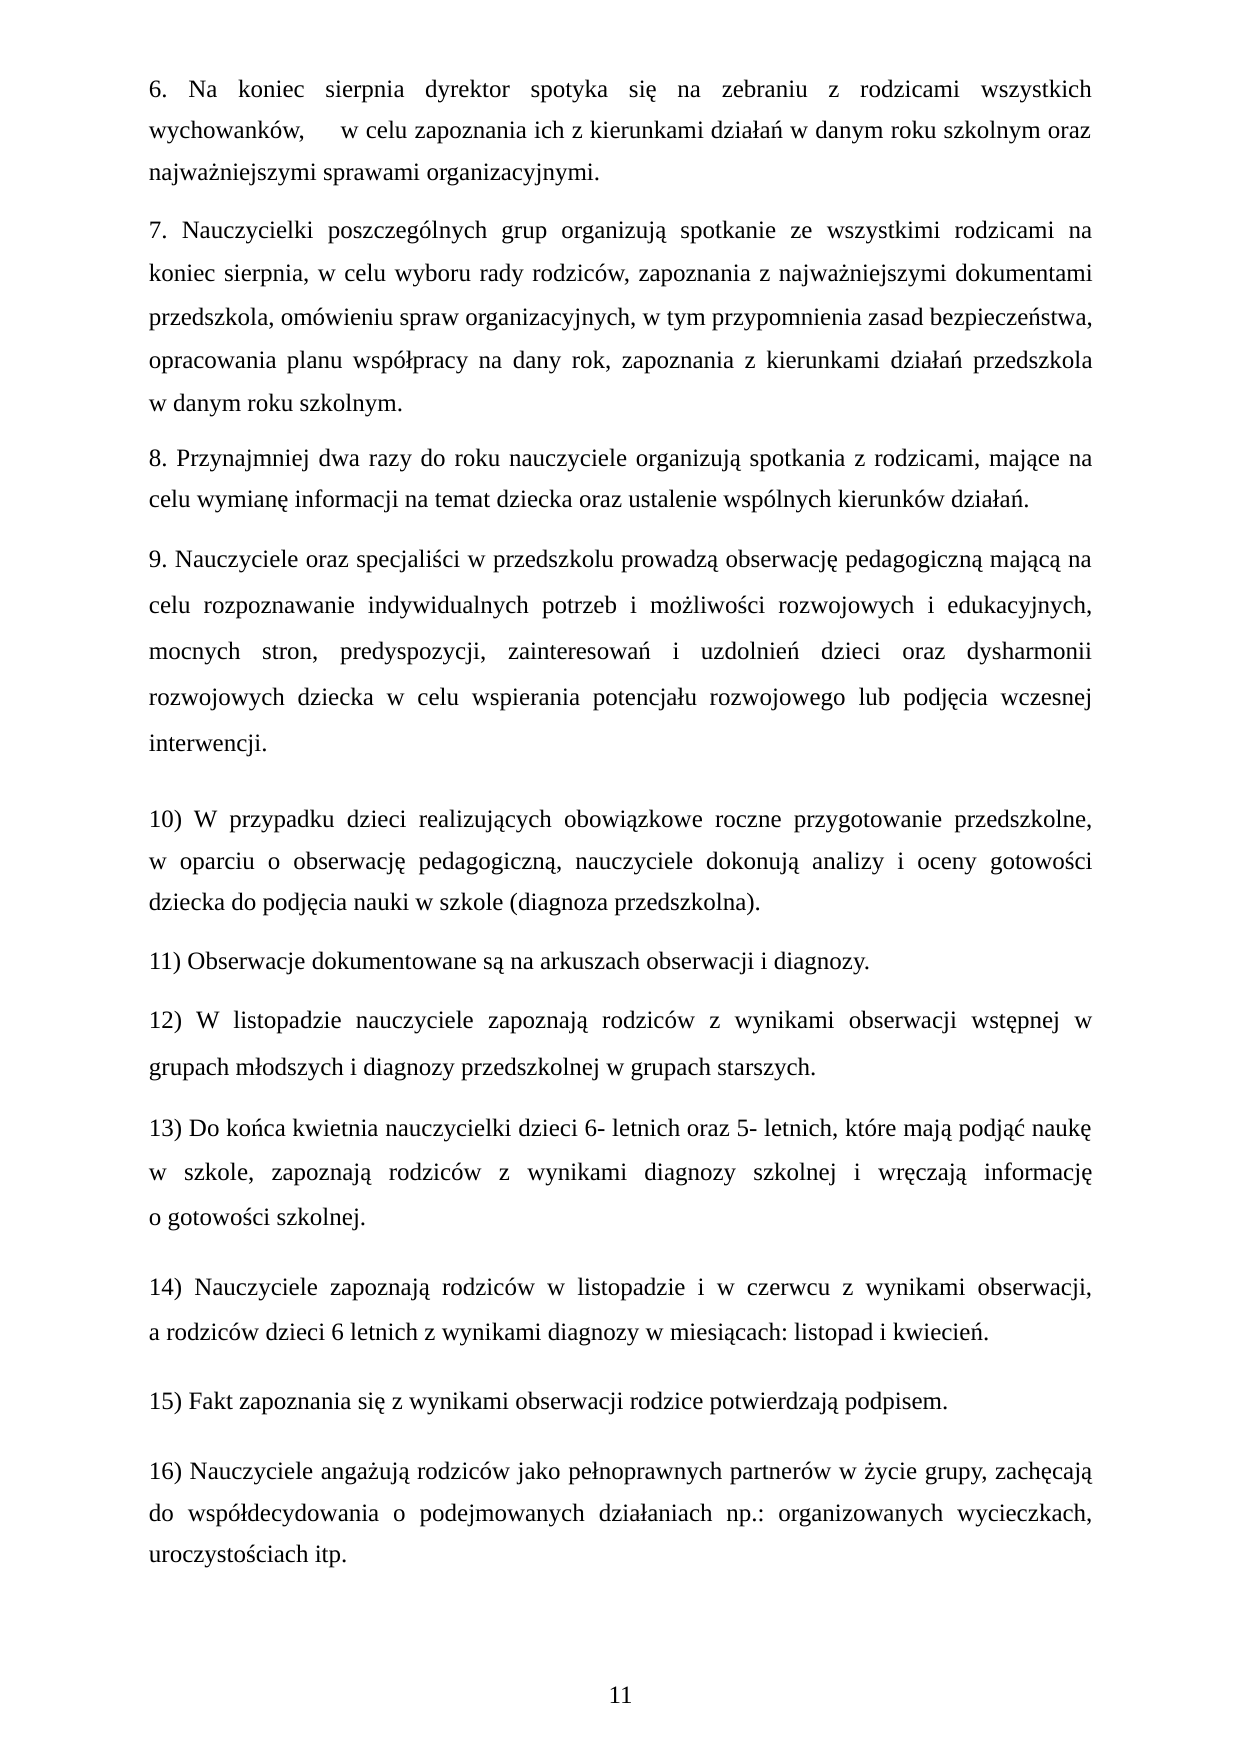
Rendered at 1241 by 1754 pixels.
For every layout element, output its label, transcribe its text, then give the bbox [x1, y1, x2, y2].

list 14) Nauczyciele zapoznają rodziców w listopadzie i w czerwcu z wynikami obserwacji, a rodziców dzieci 6 letnich z wynikami diagnozy w miesiącach: listopad i kwiecień. [149, 1272, 1093, 1345]
list 15) Fakt zapoznania się z wynikami obserwacji rodzice potwierdzają podpisem. [149, 1386, 1093, 1415]
list 7. Nauczycielki poszczególnych grup organizują spotkanie ze wszystkimi rodzicami na koniec sierpnia, w celu wyboru rady rodziców, zapoznania z najważniejszymi dokumentami przedszkola, omówieniu spraw organizacyjnych, w tym przypomnienia zasad bezpieczeństwa, opracowania planu współpracy na dany rok, zapoznania z kierunkami działań przedszkola w danym roku szkolnym. [149, 215, 1093, 417]
list 13) Do końca kwietnia nauczycielki dzieci 6- letnich oraz 5- letnich, które mają podjąć naukę w szkole, zapoznają rodziców z wynikami diagnozy szkolnej i wręczają informację o gotowości szkolnej. [149, 1113, 1093, 1231]
list 11) Obserwacje dokumentowane są na arkuszach obserwacji i diagnozy. [149, 946, 1093, 975]
list 12) W listopadzie nauczyciele zapoznają rodziców z wynikami obserwacji wstępnej w grupach młodszych i diagnozy przedszkolnej w grupach starszych. [149, 1005, 1093, 1081]
list 9. Nauczyciele oraz specjaliści w przedszkolu prowadzą obserwację pedagogiczną mającą na celu rozpoznawanie indywidualnych potrzeb i możliwości rozwojowych i edukacyjnych, mocnych stron, predyspozycji, zainteresowań i uzdolnień dzieci oraz dysharmonii rozwojowych dziecka w celu wspierania potencjału rozwojowego lub podjęcia wczesnej interwencji. [149, 544, 1093, 757]
list 6. Na koniec sierpnia dyrektor spotyka się na zebraniu z rodzicami wszystkich wychowanków, w celu zapoznania ich z kierunkami działań w danym roku szkolnym oraz najważniejszymi sprawami organizacyjnymi. [149, 74, 1093, 186]
list 8. Przynajmniej dwa razy do roku nauczyciele organizują spotkania z rodzicami, mające na celu wymianę informacji na temat dziecka oraz ustalenie wspólnych kierunków działań. [149, 443, 1093, 514]
list 10) W przypadku dzieci realizujących obowiązkowe roczne przygotowanie przedszkolne, w oparciu o obserwację pedagogiczną, nauczyciele dokonują analizy i oceny gotowości dziecka do podjęcia nauki w szkole (diagnoza przedszkolna). [149, 804, 1093, 916]
list 16) Nauczyciele angażują rodziców jako pełnoprawnych partnerów w życie grupy, zachęcają do współdecydowania o podejmowanych działaniach np.: organizowanych wycieczkach, uroczystościach itp. [149, 1456, 1093, 1568]
